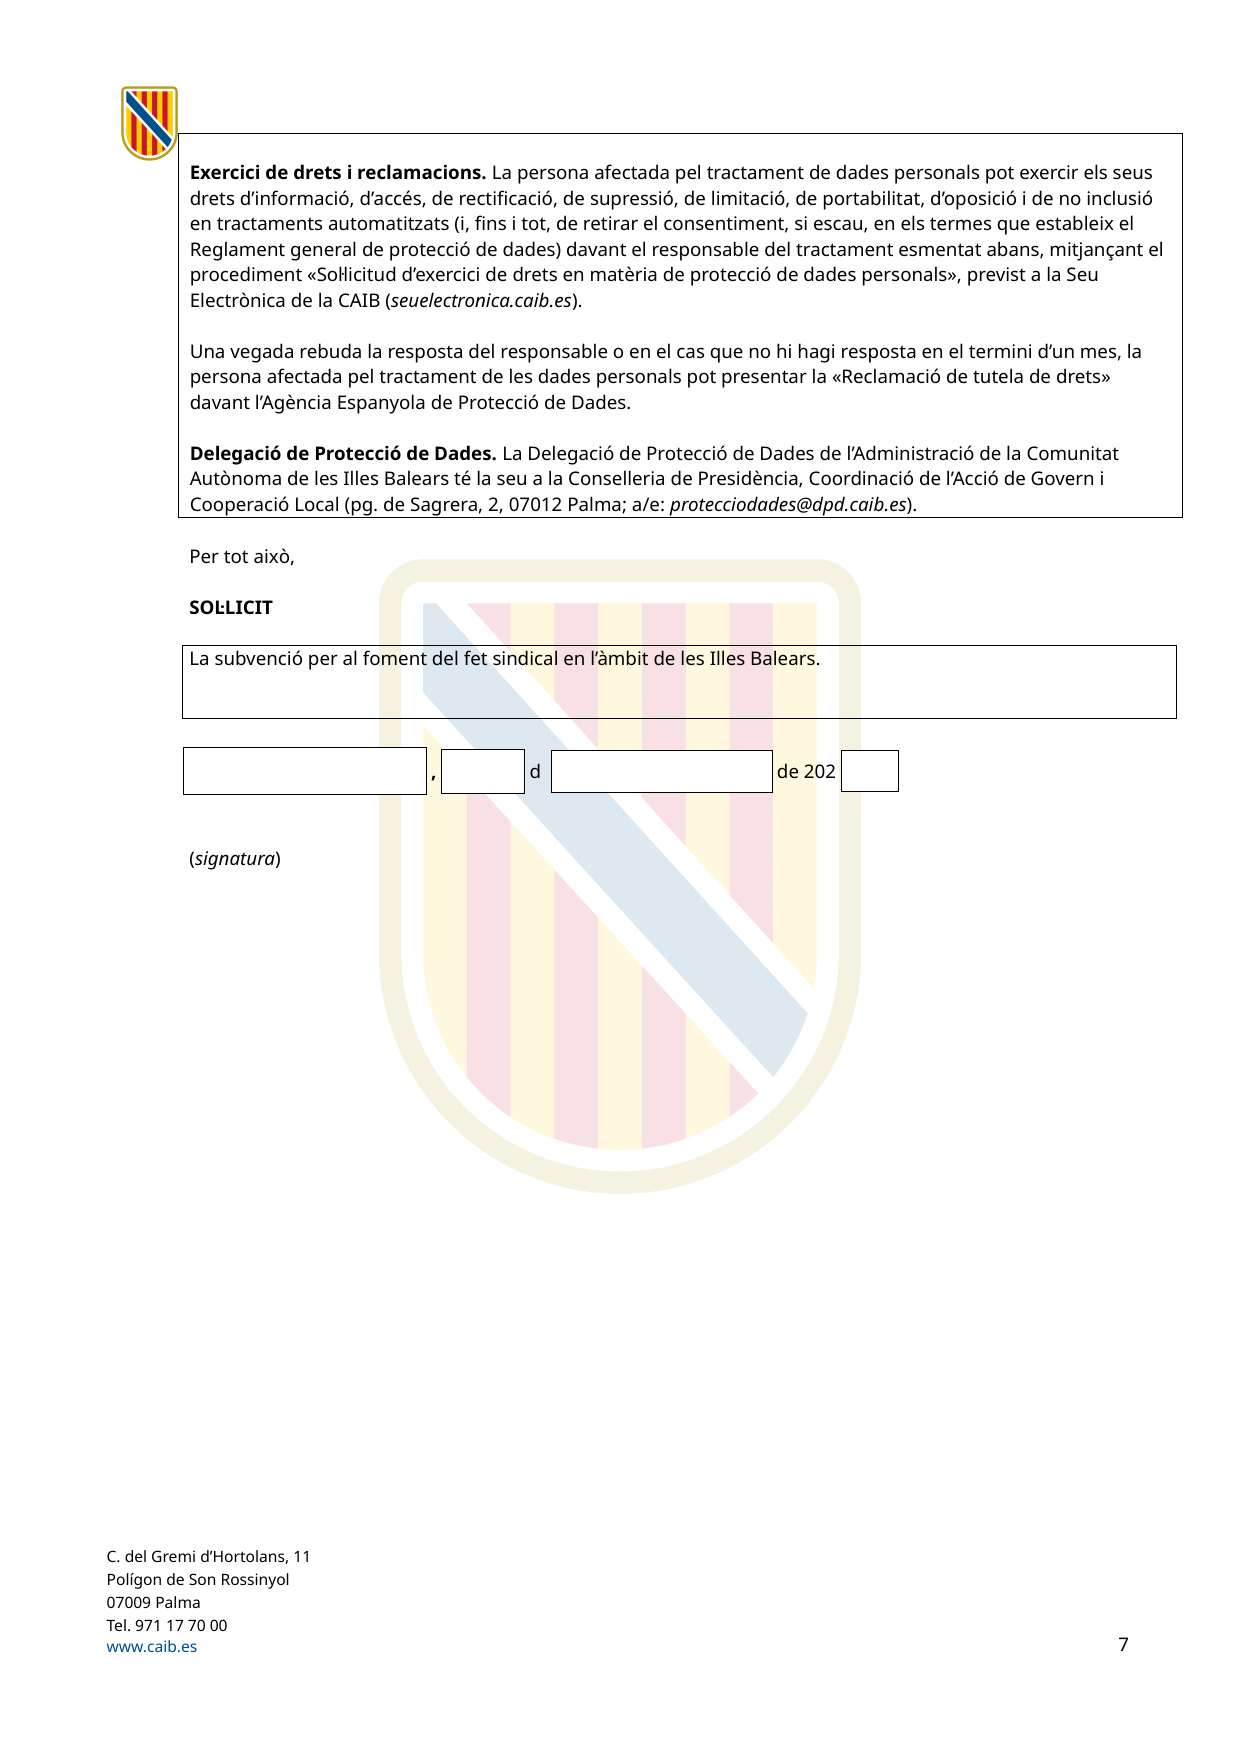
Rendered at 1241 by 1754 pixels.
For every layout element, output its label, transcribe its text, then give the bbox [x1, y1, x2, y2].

text (signatura) [189, 845, 1152, 871]
text , d de 202 [427, 747, 1152, 794]
text La subvenció per al foment del fet sindical en l’àmbit de les Illes Balears. [189, 646, 1152, 671]
picture [103, 58, 196, 189]
text SOL·LICIT [189, 594, 1152, 620]
text Per tot això, [189, 543, 1152, 569]
table_header Exercici de drets i reclamacions. La persona afectada pel tractament de dades personals pot exercir els seus drets d’informació, d’accés, de rectificació, de supressió, de limitació, de portabilitat, d’oposició i de no inclusió en tractaments automatitzats (i, fins i tot, de retirar el consentiment, si escau, en els termes que estableix el Reglament general de protecció de dades) davant el responsable del tractament esmentat abans, mitjançant el procediment «Sol·licitud d’exercici de drets en matèria de protecció de dades personals», previst a la Seu Electrònica de la CAIB (seuelectronica.caib.es). Una vegada rebuda la resposta del responsable o en el cas que no hi hagi resposta en el termini d’un mes, la persona afectada pel tractament de les dades personals pot presentar la «Reclamació de tutela de drets» davant l’Agència Espanyola de Protecció de Dades. Delegació de Protecció de Dades. La Delegació de Protecció de Dades de l’Administració de la Comunitat Autònoma de les Illes Balears té la seu a la Conselleria de Presidència, Coordinació de l’Acció de Govern i Cooperació Local (pg. de Sagrera, 2, 07012 Palma; a/e: protecciodades@dpd.caib.es). [179, 134, 1182, 517]
